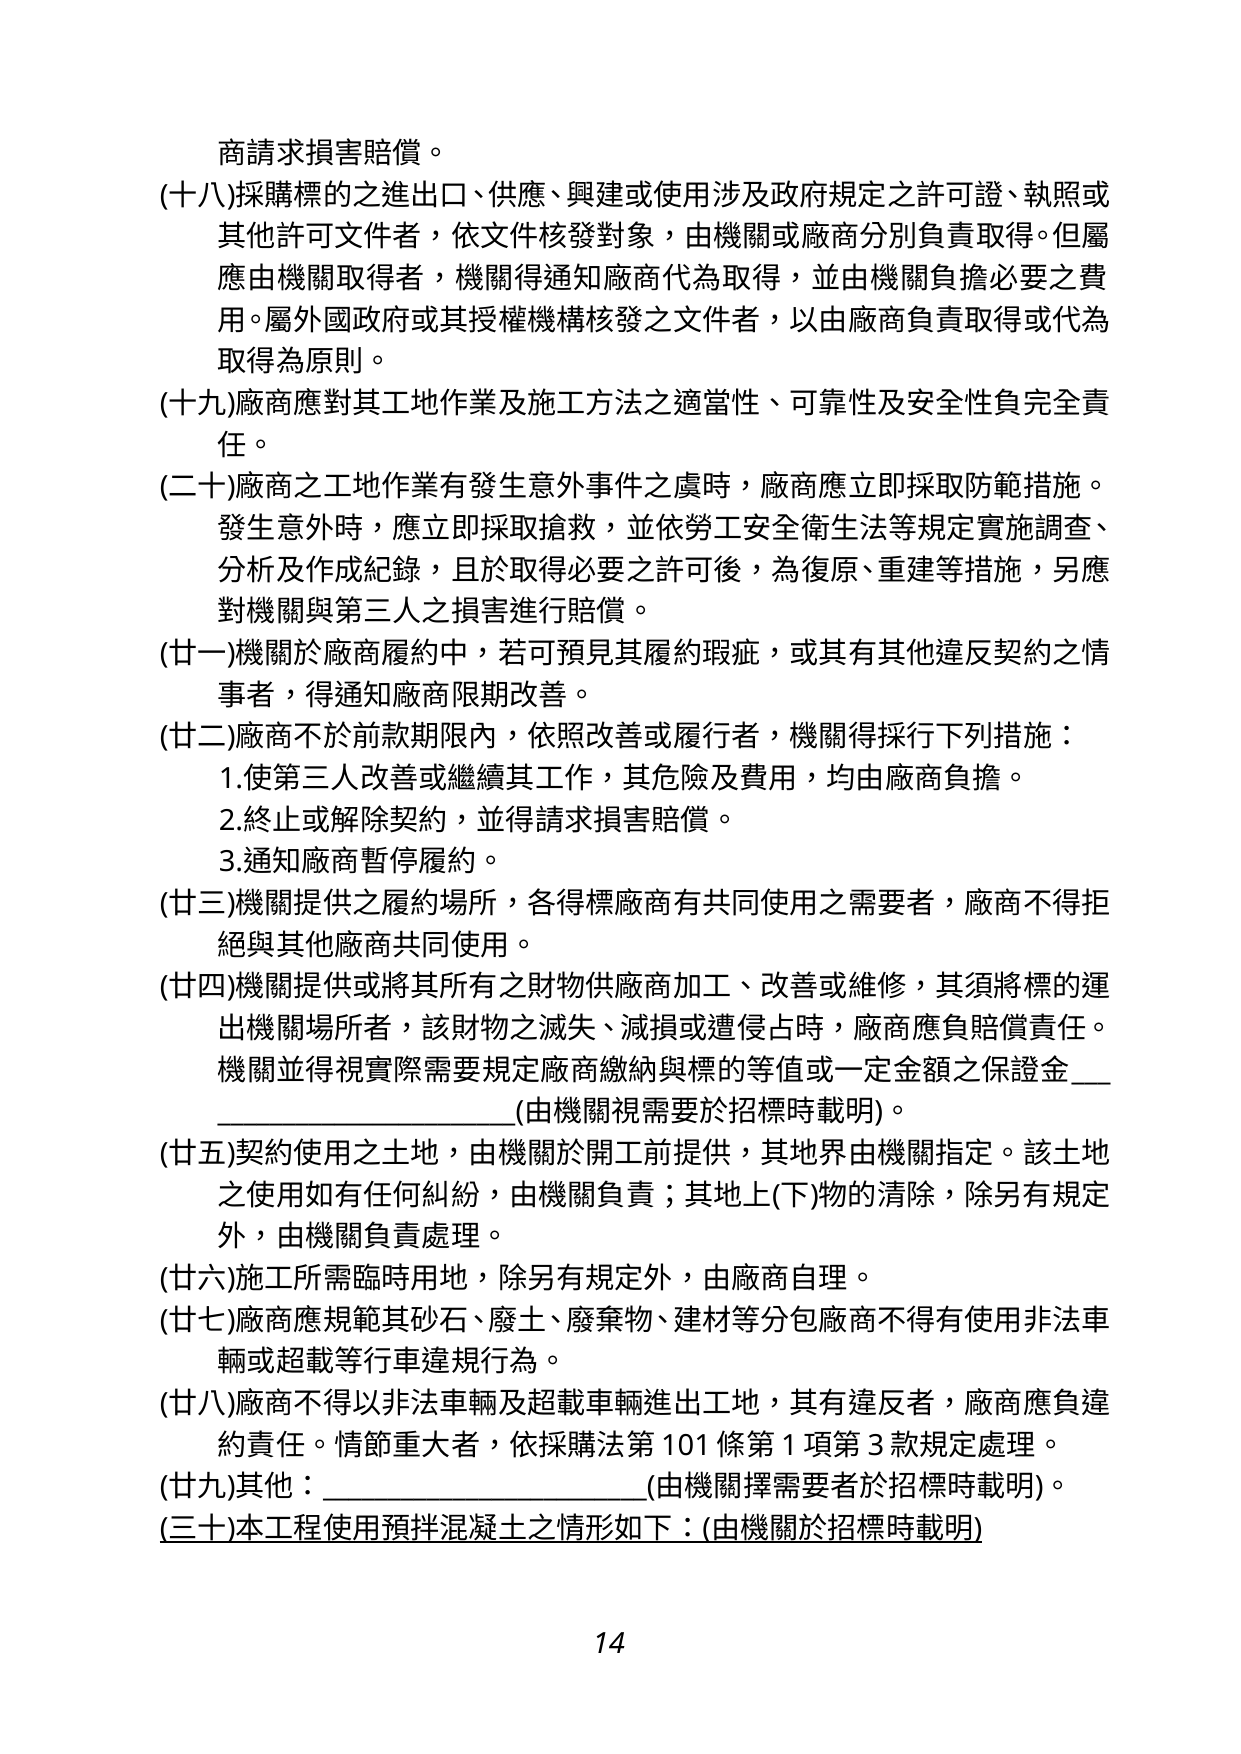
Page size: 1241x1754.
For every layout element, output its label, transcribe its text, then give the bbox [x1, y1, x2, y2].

text 2.終止或解除契約，並得請求損害賠償。 [218, 797, 1110, 838]
text (十九)廠商應對其工地作業及施工方法之適當性、可靠性及安全性負完全責任。 [159, 380, 1110, 463]
text (廿七)廠商應規範其砂石、廢土、廢棄物、建材等分包廠商不得有使用非法車輛或超載等行車違規行為。 [159, 1297, 1110, 1380]
text (廿二)廠商不於前款期限內，依照改善或履行者，機關得採行下列措施： [159, 713, 1110, 755]
text 商請求損害賠償。 [159, 130, 1110, 172]
text (十八)採購標的之進出口、供應、興建或使用涉及政府規定之許可證、執照或其他許可文件者，依文件核發對象，由機關或廠商分別負責取得。但屬應由機關取得者，機關得通知廠商代為取得，並由機關負擔必要之費用。屬外國政府或其授權機構核發之文件者，以由廠商負責取得或代為取得為原則。 [159, 172, 1110, 380]
text (廿三)機關提供之履約場所，各得標廠商有共同使用之需要者，廠商不得拒絕與其他廠商共同使用。 [159, 880, 1110, 963]
text (二十)廠商之工地作業有發生意外事件之虞時，廠商應立即採取防範措施。發生意外時，應立即採取搶救，並依勞工安全衛生法等規定實施調查、分析及作成紀錄，且於取得必要之許可後，為復原、重建等措施，另應對機關與第三人之損害進行賠償。 [159, 463, 1110, 630]
text (廿一)機關於廠商履約中，若可預見其履約瑕疵，或其有其他違反契約之情事者，得通知廠商限期改善。 [159, 630, 1110, 713]
text (三十)本工程使用預拌混凝土之情形如下：(由機關於招標時載明) [159, 1505, 1110, 1547]
text 1.使第三人改善或繼續其工作，其危險及費用，均由廠商負擔。 [218, 755, 1110, 797]
text 3.通知廠商暫停履約。 [218, 838, 1110, 880]
text (廿九)其他：_________________________(由機關擇需要者於招標時載明)。 [159, 1463, 1110, 1505]
text (廿八)廠商不得以非法車輛及超載車輛進出工地，其有違反者，廠商應負違約責任。情節重大者，依採購法第101條第1項第3款規定處理。 [159, 1380, 1110, 1463]
text (廿五)契約使用之土地，由機關於開工前提供，其地界由機關指定。該土地之使用如有任何糾紛，由機關負責；其地上(下)物的清除，除另有規定外，由機關負責處理。 [159, 1130, 1110, 1255]
text (廿四)機關提供或將其所有之財物供廠商加工、改善或維修，其須將標的運出機關場所者，該財物之滅失、減損或遭侵占時，廠商應負賠償責任。機關並得視實際需要規定廠商繳納與標的等值或一定金額之保證金__________________________(由機關視需要於招標時載明)。 [159, 963, 1110, 1130]
text (廿六)施工所需臨時用地，除另有規定外，由廠商自理。 [159, 1255, 1110, 1297]
